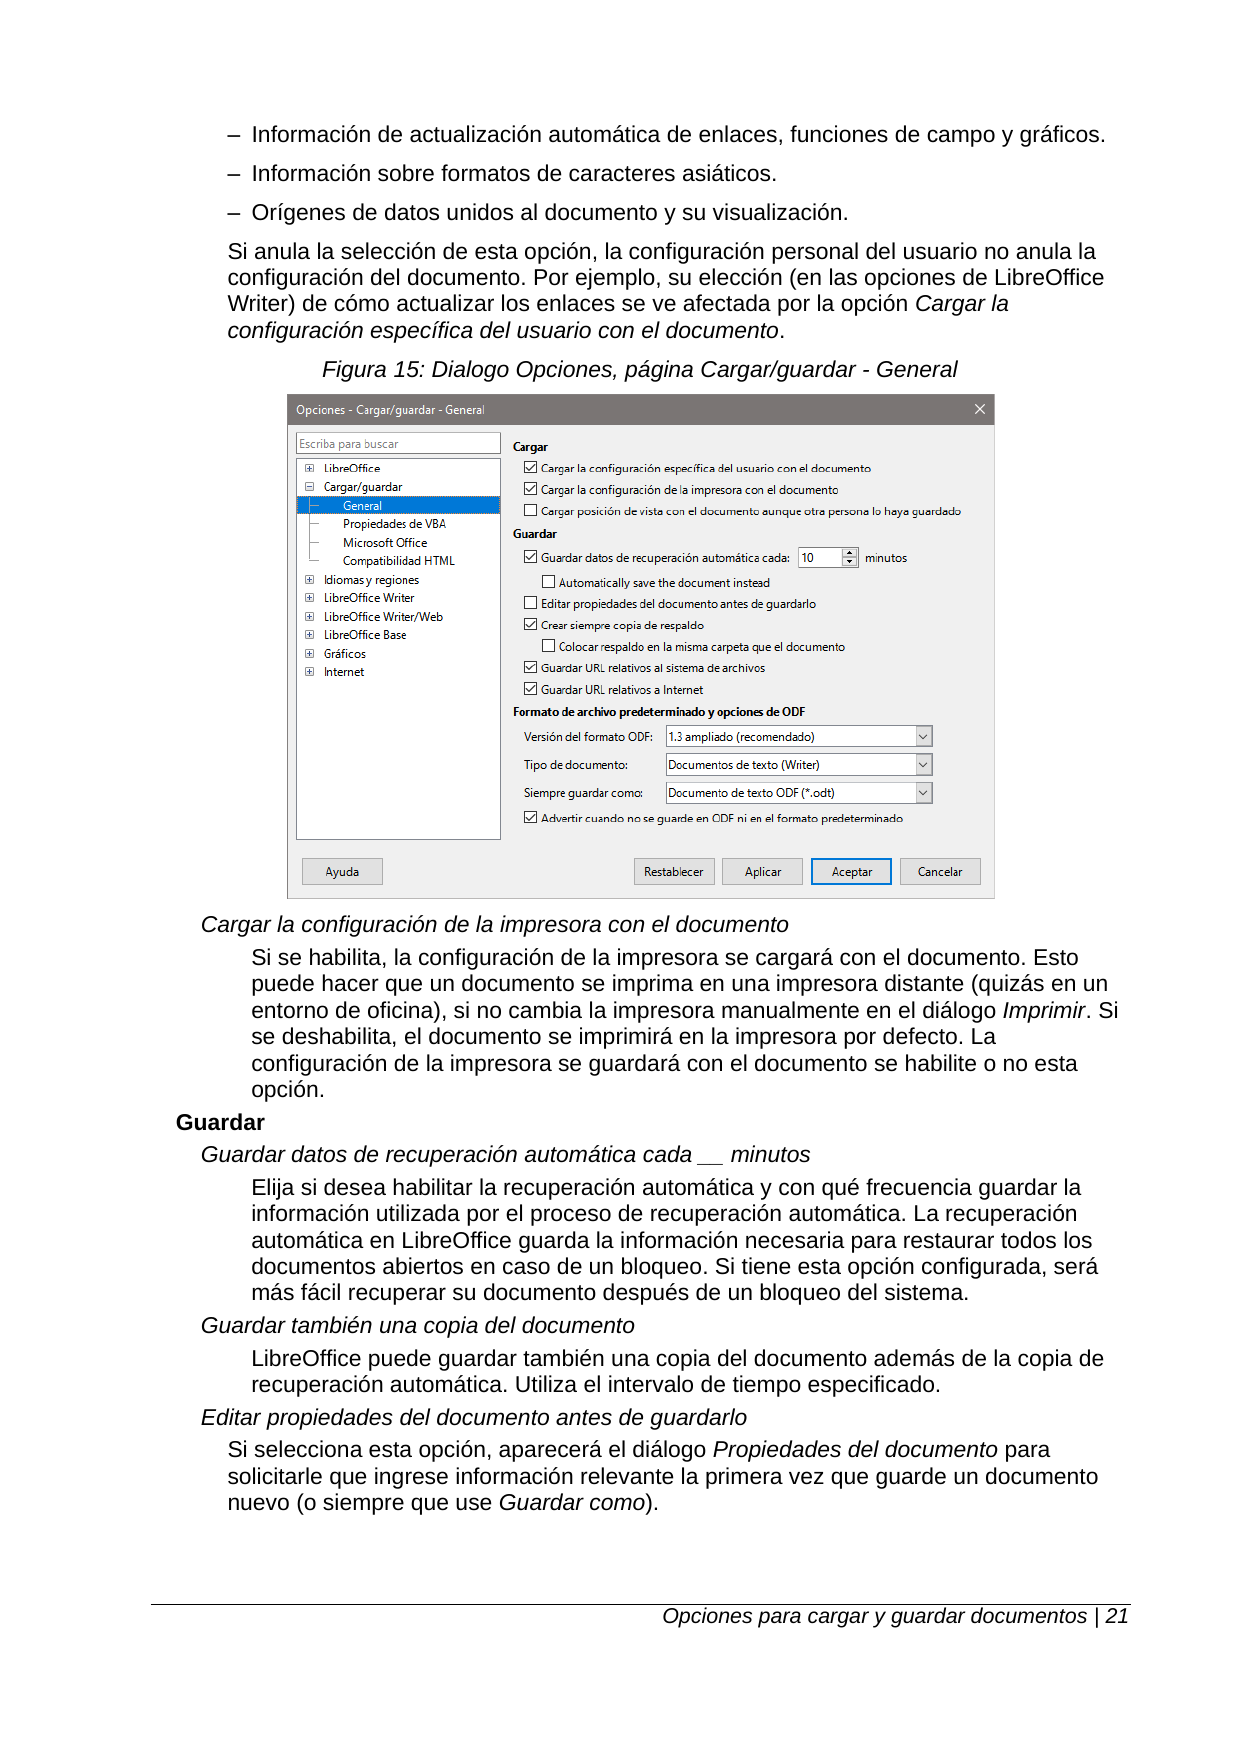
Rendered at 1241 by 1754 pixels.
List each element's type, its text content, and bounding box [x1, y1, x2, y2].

text Guardar datos de recuperación automática cada __ minutos [201, 1141, 1131, 1168]
text Guardar también una copia del documento [201, 1312, 1131, 1338]
picture [287, 394, 995, 899]
text Si anula la selección de esta opción, la configuración personal del usuario no anula la configuración del documento. Por ejemplo, su elección (en las opciones de LibreOffice Writer) de cómo actualizar los enlaces se ve afectada por la opción Cargar la configuración específica del usuario con el documento. [227, 238, 1131, 343]
list Información sobre formatos de caracteres asiáticos. [227, 160, 1131, 186]
text Guardar [176, 1109, 1131, 1135]
text Si se habilita, la configuración de la impresora se cargará con el documento. Esto puede hacer que un documento se imprima en una impresora distante (quizás en un entorno de oficina), si no cambia la impresora manualmente en el diálogo Imprimir. Si se deshabilita, el documento se imprimirá en la impresora por defecto. La configuración de la impresora se guardará con el documento se habilite o no esta opción. [251, 944, 1131, 1102]
text Elija si desea habilitar la recuperación automática y con qué frecuencia guardar la información utilizada por el proceso de recuperación automática. La recuperación automática en LibreOffice guarda la información necesaria para restaurar todos los documentos abiertos en caso de un bloqueo. Si tiene esta opción configurada, será más fácil recuperar su documento después de un bloqueo del sistema. [251, 1174, 1131, 1306]
list Información de actualización automática de enlaces, funciones de campo y gráficos. [227, 121, 1131, 147]
text LibreOffice puede guardar también una copia del documento además de la copia de recuperación automática. Utiliza el intervalo de tiempo especificado. [251, 1345, 1131, 1397]
text Si selecciona esta opción, aparecerá el diálogo Propiedades del documento para solicitarle que ingrese información relevante la primera vez que guarde un documento nuevo (o siempre que use Guardar como). [227, 1436, 1131, 1516]
text Editar propiedades del documento antes de guardarlo [201, 1404, 1131, 1430]
text Figura 15: Dialogo Opciones, página Cargar/guardar - General [287, 356, 994, 382]
list Orígenes de datos unidos al documento y su visualización. [227, 199, 1131, 225]
text Cargar la configuración de la impresora con el documento [201, 911, 1131, 938]
